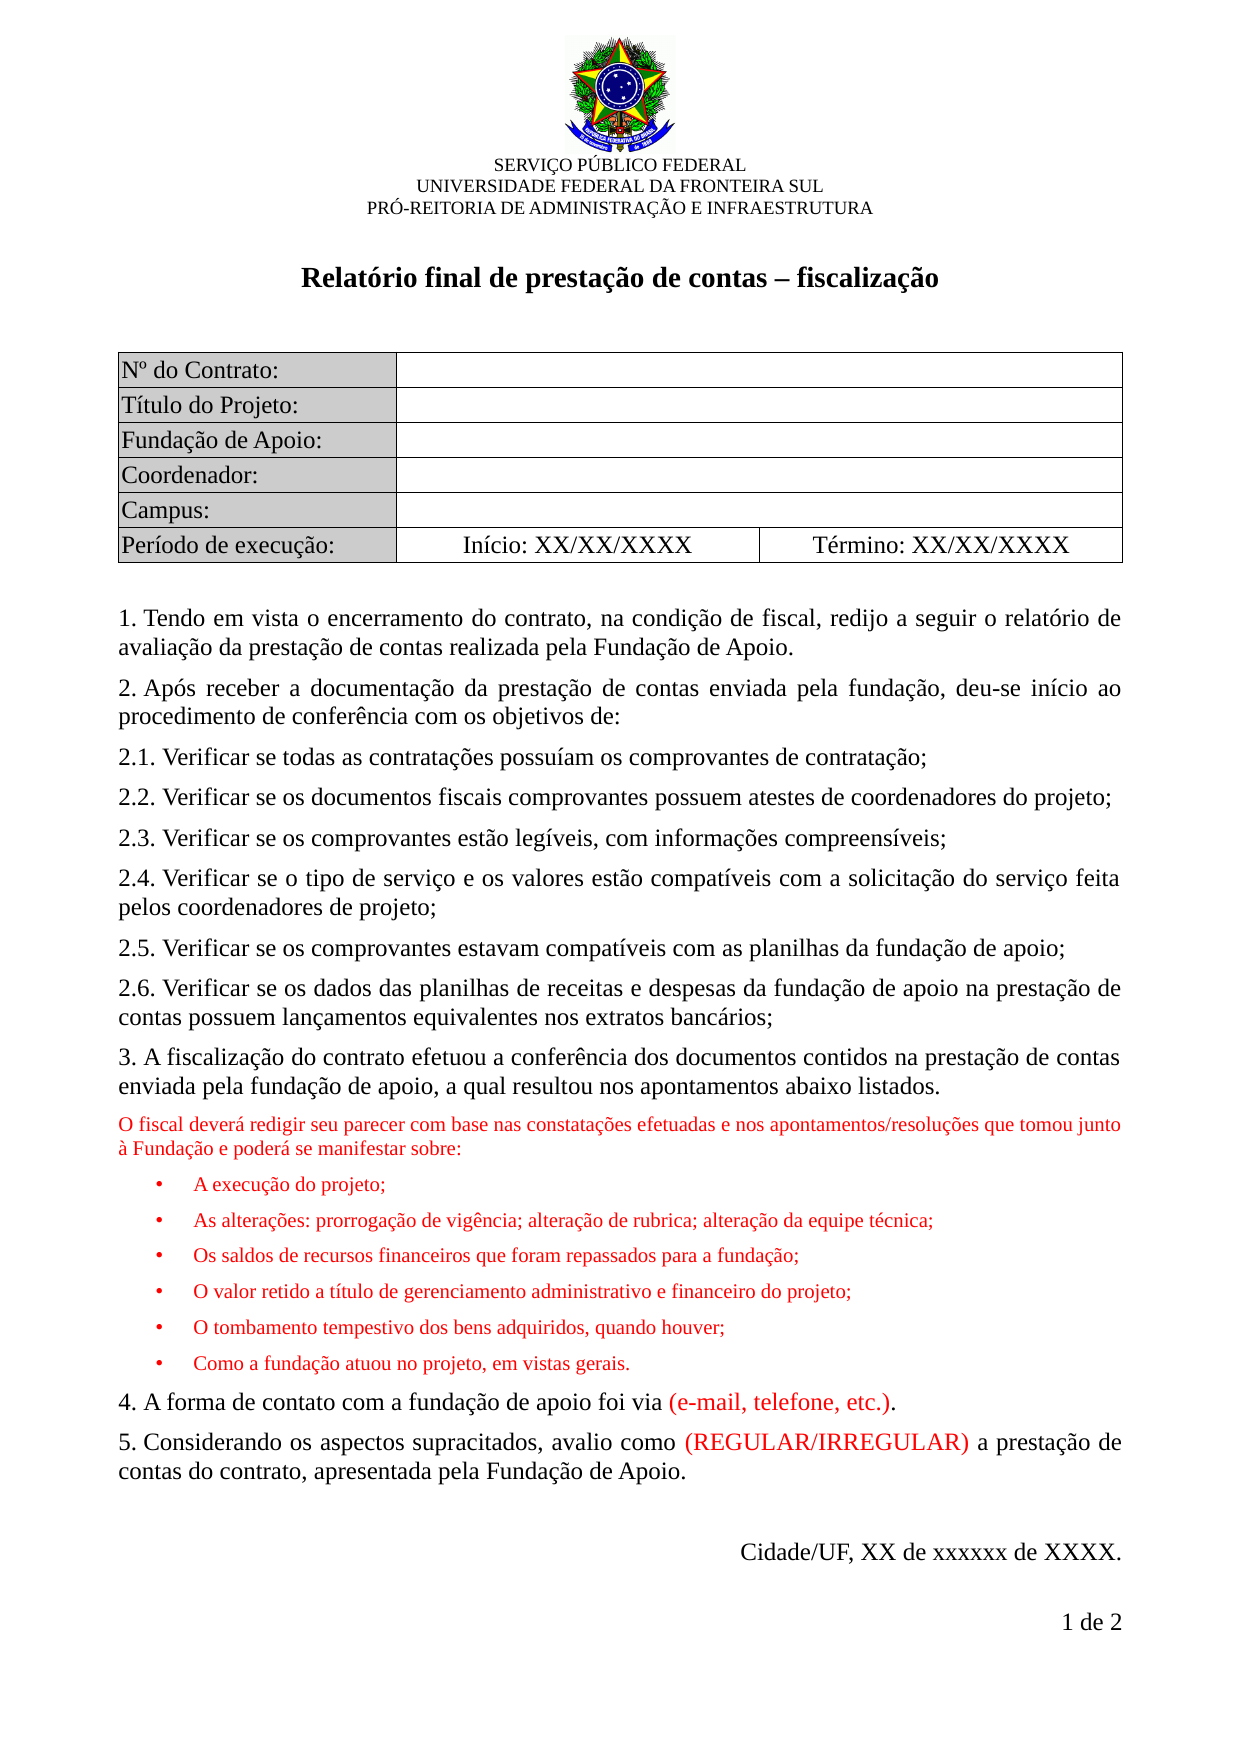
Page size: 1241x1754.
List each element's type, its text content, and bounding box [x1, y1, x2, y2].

list Após receber a documentação da prestação de contas enviada pela fundação, deu-se início ao procedimento de conferência com os objetivos de: [118, 673, 1122, 730]
table_cell Início: XX/XX/XXXX [397, 528, 759, 562]
list Como a fundação atuou no projeto, em vistas gerais. [156, 1351, 1122, 1375]
list Verificar se os comprovantes estão legíveis, com informações compreensíveis; [118, 823, 1122, 852]
list Verificar se o tipo de serviço e os valores estão compatíveis com a solicitação do serviço feita pelos coordenadores de projeto; [118, 863, 1122, 921]
list Verificar se todas as contratações possuíam os comprovantes de contratação; [118, 742, 1122, 771]
table_cell Campus: [119, 493, 396, 527]
text Relatório final de prestação de contas – fiscalização [118, 260, 1122, 293]
table_header [397, 353, 1122, 387]
list Tendo em vista o encerramento do contrato, na condição de fiscal, redijo a seguir o relatório de avaliação da prestação de contas realizada pela Fundação de Apoio. [118, 603, 1122, 661]
list A execução do projeto; [156, 1172, 1122, 1196]
table_cell Fundação de Apoio: [119, 423, 396, 457]
table_cell [397, 388, 1122, 422]
table_cell Título do Projeto: [119, 388, 396, 422]
list O valor retido a título de gerenciamento administrativo e financeiro do projeto; [156, 1279, 1122, 1303]
list A forma de contato com a fundação de apoio foi via (e-mail, telefone, etc.). [118, 1387, 1122, 1415]
table_header Nº do Contrato: [119, 353, 396, 387]
text O fiscal deverá redigir seu parecer com base nas constatações efetuadas e nos apontamentos/resoluções que tomou junto à Fundação e poderá se manifestar sobre: [118, 1112, 1122, 1160]
list Verificar se os documentos fiscais comprovantes possuem atestes de coordenadores do projeto; [118, 782, 1122, 811]
table_cell Período de execução: [119, 528, 396, 562]
list As alterações: prorrogação de vigência; alteração de rubrica; alteração da equipe técnica; [156, 1207, 1122, 1232]
table_cell [397, 458, 1122, 492]
list Os saldos de recursos financeiros que foram repassados para a fundação; [156, 1243, 1122, 1267]
list Considerando os aspectos supracitados, avalio como (REGULAR/IRREGULAR) a prestação de contas do contrato, apresentada pela Fundação de Apoio. [118, 1427, 1122, 1485]
text Cidade/UF, XX de xxxxxx de XXXX. [118, 1537, 1122, 1566]
table_cell Coordenador: [119, 458, 396, 492]
list Verificar se os dados das planilhas de receitas e despesas da fundação de apoio na prestação de contas possuem lançamentos equivalentes nos extratos bancários; [118, 973, 1122, 1031]
list O tombamento tempestivo dos bens adquiridos, quando houver; [156, 1315, 1122, 1339]
list A fiscalização do contrato efetuou a conferência dos documentos contidos na prestação de contas enviada pela fundação de apoio, a qual resultou nos apontamentos abaixo listados. [118, 1042, 1122, 1100]
table_cell Término: XX/XX/XXXX [760, 528, 1122, 562]
picture [564, 35, 676, 154]
table_cell [397, 423, 1122, 457]
table_cell [397, 493, 1122, 527]
list Verificar se os comprovantes estavam compatíveis com as planilhas da fundação de apoio; [118, 933, 1122, 961]
